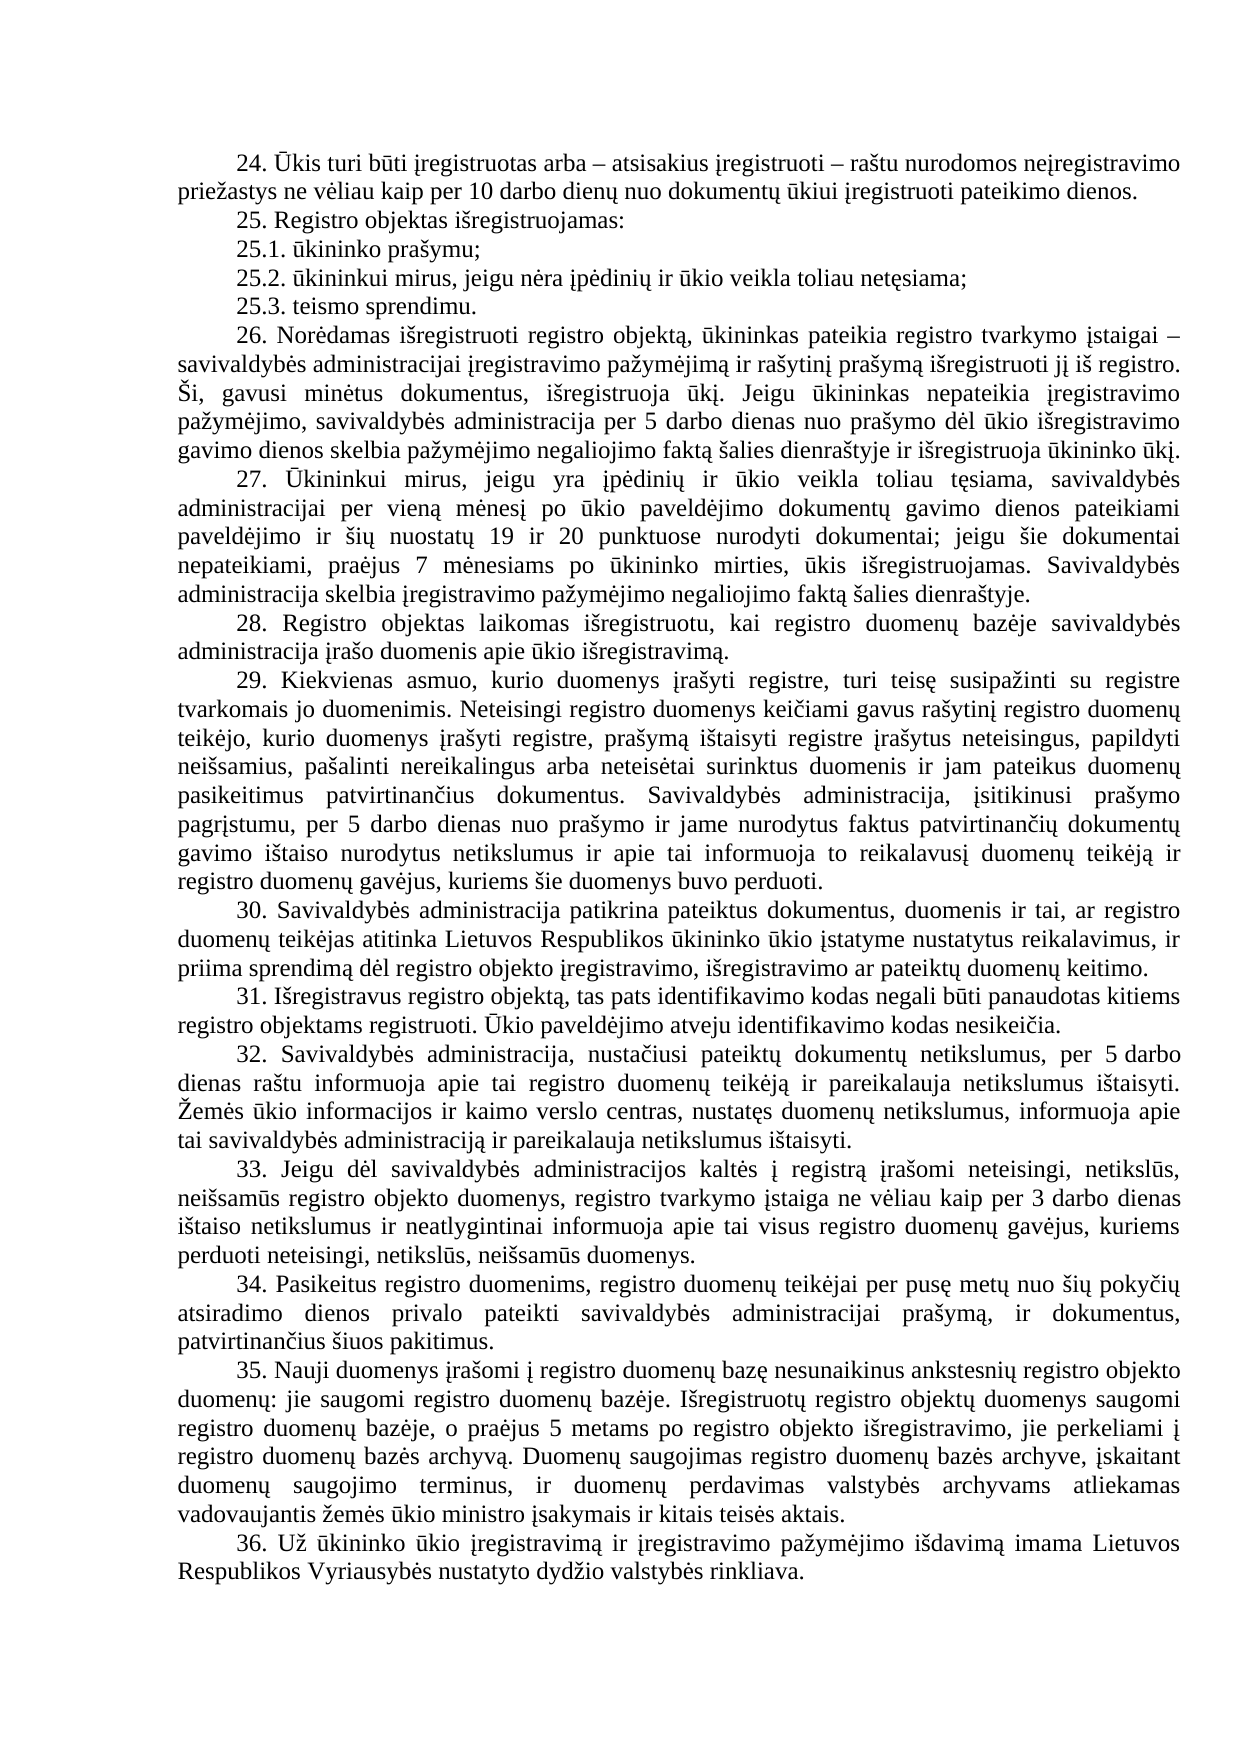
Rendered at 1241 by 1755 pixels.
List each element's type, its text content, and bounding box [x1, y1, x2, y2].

text 28. Registro objektas laikomas išregistruotu, kai registro duomenų bazėje savivaldybės administracija įrašo duomenis apie ūkio išregistravimą. [177, 608, 1181, 665]
text 25. Registro objektas išregistruojamas: [177, 205, 1181, 234]
text 29. Kiekvienas asmuo, kurio duomenys įrašyti registre, turi teisę susipažinti su registre tvarkomais jo duomenimis. Neteisingi registro duomenys keičiami gavus rašytinį registro duomenų teikėjo, kurio duomenys įrašyti registre, prašymą ištaisyti registre įrašytus neteisingus, papildyti neišsamius, pašalinti nereikalingus arba neteisėtai surinktus duomenis ir jam pateikus duomenų pasikeitimus patvirtinančius dokumentus. Savivaldybės administracija, įsitikinusi prašymo pagrįstumu, per 5 darbo dienas nuo prašymo ir jame nurodytus faktus patvirtinančių dokumentų gavimo ištaiso nurodytus netikslumus ir apie tai informuoja to reikalavusį duomenų teikėją ir registro duomenų gavėjus, kuriems šie duomenys buvo perduoti. [177, 665, 1181, 895]
text 31. Išregistravus registro objektą, tas pats identifikavimo kodas negali būti panaudotas kitiems registro objektams registruoti. Ūkio paveldėjimo atveju identifikavimo kodas nesikeičia. [177, 981, 1181, 1039]
text 32. Savivaldybės administracija, nustačiusi pateiktų dokumentų netikslumus, per 5 darbo dienas raštu informuoja apie tai registro duomenų teikėją ir pareikalauja netikslumus ištaisyti. Žemės ūkio informacijos ir kaimo verslo centras, nustatęs duomenų netikslumus, informuoja apie tai savivaldybės administraciją ir pareikalauja netikslumus ištaisyti. [177, 1039, 1181, 1154]
text 35. Nauji duomenys įrašomi į registro duomenų bazę nesunaikinus ankstesnių registro objekto duomenų: jie saugomi registro duomenų bazėje. Išregistruotų registro objektų duomenys saugomi registro duomenų bazėje, o praėjus 5 metams po registro objekto išregistravimo, jie perkeliami į registro duomenų bazės archyvą. Duomenų saugojimas registro duomenų bazės archyve, įskaitant duomenų saugojimo terminus, ir duomenų perdavimas valstybės archyvams atliekamas vadovaujantis žemės ūkio ministro įsakymais ir kitais teisės aktais. [177, 1355, 1181, 1528]
text 27. Ūkininkui mirus, jeigu yra įpėdinių ir ūkio veikla toliau tęsiama, savivaldybės administracijai per vieną mėnesį po ūkio paveldėjimo dokumentų gavimo dienos pateikiami paveldėjimo ir šių nuostatų 19 ir 20 punktuose nurodyti dokumentai; jeigu šie dokumentai nepateikiami, praėjus 7 mėnesiams po ūkininko mirties, ūkis išregistruojamas. Savivaldybės administracija skelbia įregistravimo pažymėjimo negaliojimo faktą šalies dienraštyje. [177, 464, 1181, 608]
text 33. Jeigu dėl savivaldybės administracijos kaltės į registrą įrašomi neteisingi, netikslūs, neišsamūs registro objekto duomenys, registro tvarkymo įstaiga ne vėliau kaip per 3 darbo dienas ištaiso netikslumus ir neatlygintinai informuoja apie tai visus registro duomenų gavėjus, kuriems perduoti neteisingi, netikslūs, neišsamūs duomenys. [177, 1154, 1181, 1269]
text 25.3. teismo sprendimu. [177, 291, 1181, 320]
text 30. Savivaldybės administracija patikrina pateiktus dokumentus, duomenis ir tai, ar registro duomenų teikėjas atitinka Lietuvos Respublikos ūkininko ūkio įstatyme nustatytus reikalavimus, ir priima sprendimą dėl registro objekto įregistravimo, išregistravimo ar pateiktų duomenų keitimo. [177, 895, 1181, 981]
text 26. Norėdamas išregistruoti registro objektą, ūkininkas pateikia registro tvarkymo įstaigai – savivaldybės administracijai įregistravimo pažymėjimą ir rašytinį prašymą išregistruoti jį iš registro. Ši, gavusi minėtus dokumentus, išregistruoja ūkį. Jeigu ūkininkas nepateikia įregistravimo pažymėjimo, savivaldybės administracija per 5 darbo dienas nuo prašymo dėl ūkio išregistravimo gavimo dienos skelbia pažymėjimo negaliojimo faktą šalies dienraštyje ir išregistruoja ūkininko ūkį. [177, 320, 1181, 464]
text 25.1. ūkininko prašymu; [177, 234, 1181, 263]
text 34. Pasikeitus registro duomenims, registro duomenų teikėjai per pusę metų nuo šių pokyčių atsiradimo dienos privalo pateikti savivaldybės administracijai prašymą, ir dokumentus, patvirtinančius šiuos pakitimus. [177, 1269, 1181, 1355]
text 36. Už ūkininko ūkio įregistravimą ir įregistravimo pažymėjimo išdavimą imama Lietuvos Respublikos Vyriausybės nustatyto dydžio valstybės rinkliava. [177, 1528, 1181, 1585]
text 24. Ūkis turi būti įregistruotas arba – atsisakius įregistruoti – raštu nurodomos neįregistravimo priežastys ne vėliau kaip per 10 darbo dienų nuo dokumentų ūkiui įregistruoti pateikimo dienos. [177, 148, 1181, 205]
text 25.2. ūkininkui mirus, jeigu nėra įpėdinių ir ūkio veikla toliau netęsiama; [177, 263, 1181, 291]
